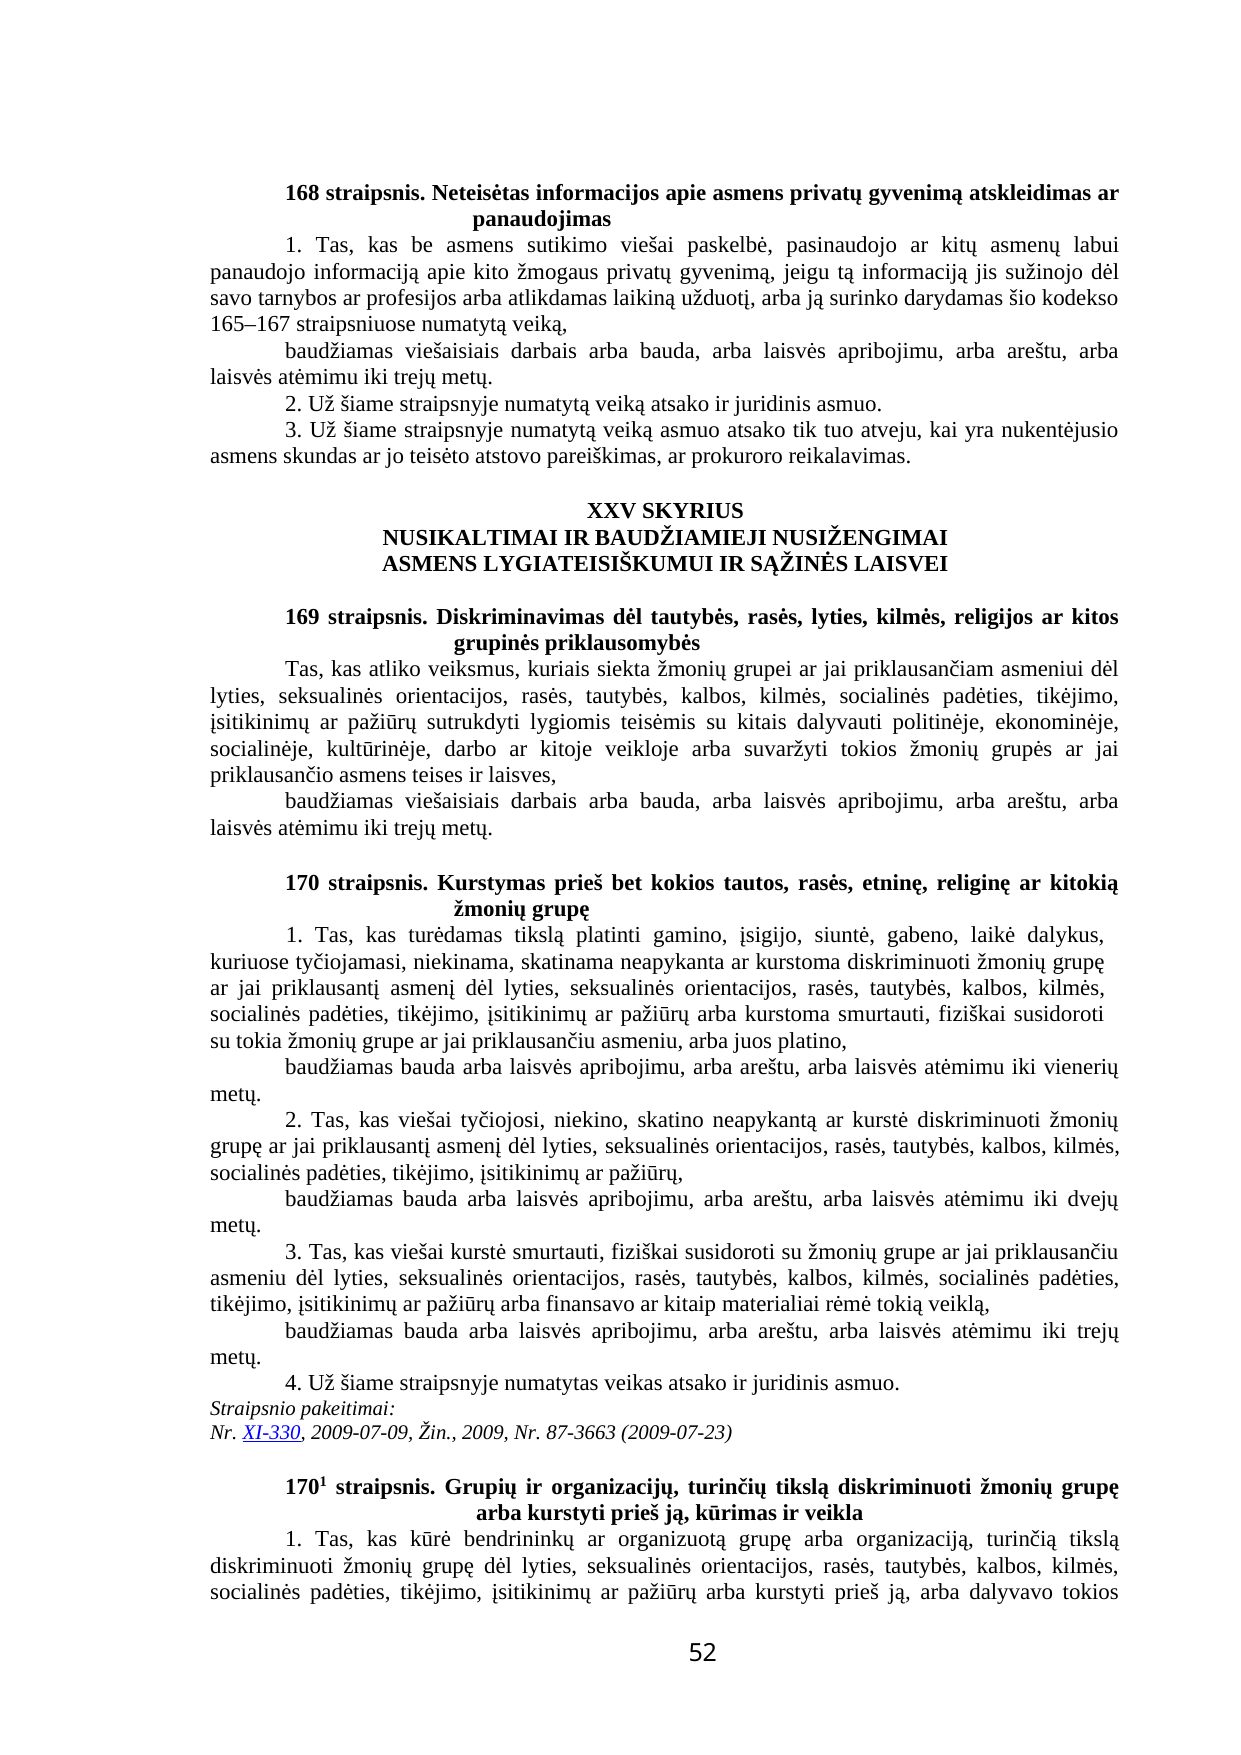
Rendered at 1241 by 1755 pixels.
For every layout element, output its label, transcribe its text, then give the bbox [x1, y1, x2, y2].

text baudžiamas bauda arba laisvės apribojimu, arba areštu, arba laisvės atėmimu iki dvejų metų. [210, 1185, 1120, 1238]
text 2. Už šiame straipsnyje numatytą veiką atsako ir juridinis asmuo. [210, 389, 1120, 416]
text 168 straipsnis. Neteisėtas informacijos apie asmens privatų gyvenimą atskleidimas ar panaudojimas [285, 179, 1120, 231]
text 3. Tas, kas viešai kurstė smurtauti, fiziškai susidoroti su žmonių grupe ar jai priklausančiu asmeniu dėl lyties, seksualinės orientacijos, rasės, tautybės, kalbos, kilmės, socialinės padėties, tikėjimo, įsitikinimų ar pažiūrų arba finansavo ar kitaip materialiai rėmė tokią veiklą, [210, 1238, 1120, 1317]
text Tas, kas atliko veiksmus, kuriais siekta žmonių grupei ar jai priklausančiam asmeniui dėl lyties, seksualinės orientacijos, rasės, tautybės, kalbos, kilmės, socialinės padėties, tikėjimo, įsitikinimų ar pažiūrų sutrukdyti lygiomis teisėmis su kitais dalyvauti politinėje, ekonominėje, socialinėje, kultūrinėje, darbo ar kitoje veikloje arba suvaržyti tokios žmonių grupės ar jai priklausančio asmens teises ir laisves, [210, 656, 1120, 787]
text NUSIKALTIMAI IR BAUDŽIAMIEJI NUSIŽENGIMAI [210, 524, 1120, 550]
text baudžiamas viešaisiais darbais arba bauda, arba laisvės apribojimu, arba areštu, arba laisvės atėmimu iki trejų metų. [210, 337, 1120, 389]
text Nr. XI-330, 2009-07-09, Žin., 2009, Nr. 87-3663 (2009-07-23) [210, 1420, 1120, 1444]
text 1. Tas, kas turėdamas tikslą platinti gamino, įsigijo, siuntė, gabeno, laikė dalykus, kuriuose tyčiojamasi, niekinama, skatinama neapykanta ar kurstoma diskriminuoti žmonių grupę ar jai priklausantį asmenį dėl lyties, seksualinės orientacijos, rasės, tautybės, kalbos, kilmės, socialinės padėties, tikėjimo, įsitikinimų ar pažiūrų arba kurstoma smurtauti, fiziškai susidoroti su tokia žmonių grupe ar jai priklausančiu asmeniu, arba juos platino, [210, 921, 1106, 1053]
text 4. Už šiame straipsnyje numatytas veikas atsako ir juridinis asmuo. [210, 1369, 1120, 1396]
text 2. Tas, kas viešai tyčiojosi, niekino, skatino neapykantą ar kurstė diskriminuoti žmonių grupę ar jai priklausantį asmenį dėl lyties, seksualinės orientacijos, rasės, tautybės, kalbos, kilmės, socialinės padėties, tikėjimo, įsitikinimų ar pažiūrų, [210, 1106, 1120, 1185]
text 1. Tas, kas be asmens sutikimo viešai paskelbė, pasinaudojo ar kitų asmenų labui panaudojo informaciją apie kito žmogaus privatų gyvenimą, jeigu tą informaciją jis sužinojo dėl savo tarnybos ar profesijos arba atlikdamas laikiną užduotį, arba ją surinko darydamas šio kodekso 165–167 straipsniuose numatytą veiką, [210, 231, 1120, 337]
text 169 straipsnis. Diskriminavimas dėl tautybės, rasės, lyties, kilmės, religijos ar kitos grupinės priklausomybės [285, 603, 1120, 656]
text 170 straipsnis. Kurstymas prieš bet kokios tautos, rasės, etninę, religinę ar kitokią žmonių grupę [285, 869, 1120, 921]
text 1701 straipsnis. Grupių ir organizacijų, turinčių tikslą diskriminuoti žmonių grupę arba kurstyti prieš ją, kūrimas ir veikla [285, 1473, 1120, 1525]
text 1. Tas, kas kūrė bendrininkų ar organizuotą grupę arba organizaciją, turinčią tikslą diskriminuoti žmonių grupę dėl lyties, seksualinės orientacijos, rasės, tautybės, kalbos, kilmės, socialinės padėties, tikėjimo, įsitikinimų ar pažiūrų arba kurstyti prieš ją, arba dalyvavo tokios [210, 1525, 1120, 1604]
text baudžiamas viešaisiais darbais arba bauda, arba laisvės apribojimu, arba areštu, arba laisvės atėmimu iki trejų metų. [210, 787, 1120, 840]
text 3. Už šiame straipsnyje numatytą veiką asmuo atsako tik tuo atveju, kai yra nukentėjusio asmens skundas ar jo teisėto atstovo pareiškimas, ar prokuroro reikalavimas. [210, 416, 1120, 469]
subtitle XXV SKYRIUS [210, 497, 1120, 524]
text baudžiamas bauda arba laisvės apribojimu, arba areštu, arba laisvės atėmimu iki vienerių metų. [210, 1053, 1120, 1106]
text ASMENS LYGIATEISIŠKUMUI IR SĄŽINĖS LAISVEI [210, 550, 1120, 576]
text baudžiamas bauda arba laisvės apribojimu, arba areštu, arba laisvės atėmimu iki trejų metų. [210, 1317, 1120, 1369]
text Straipsnio pakeitimai: [210, 1396, 1120, 1420]
